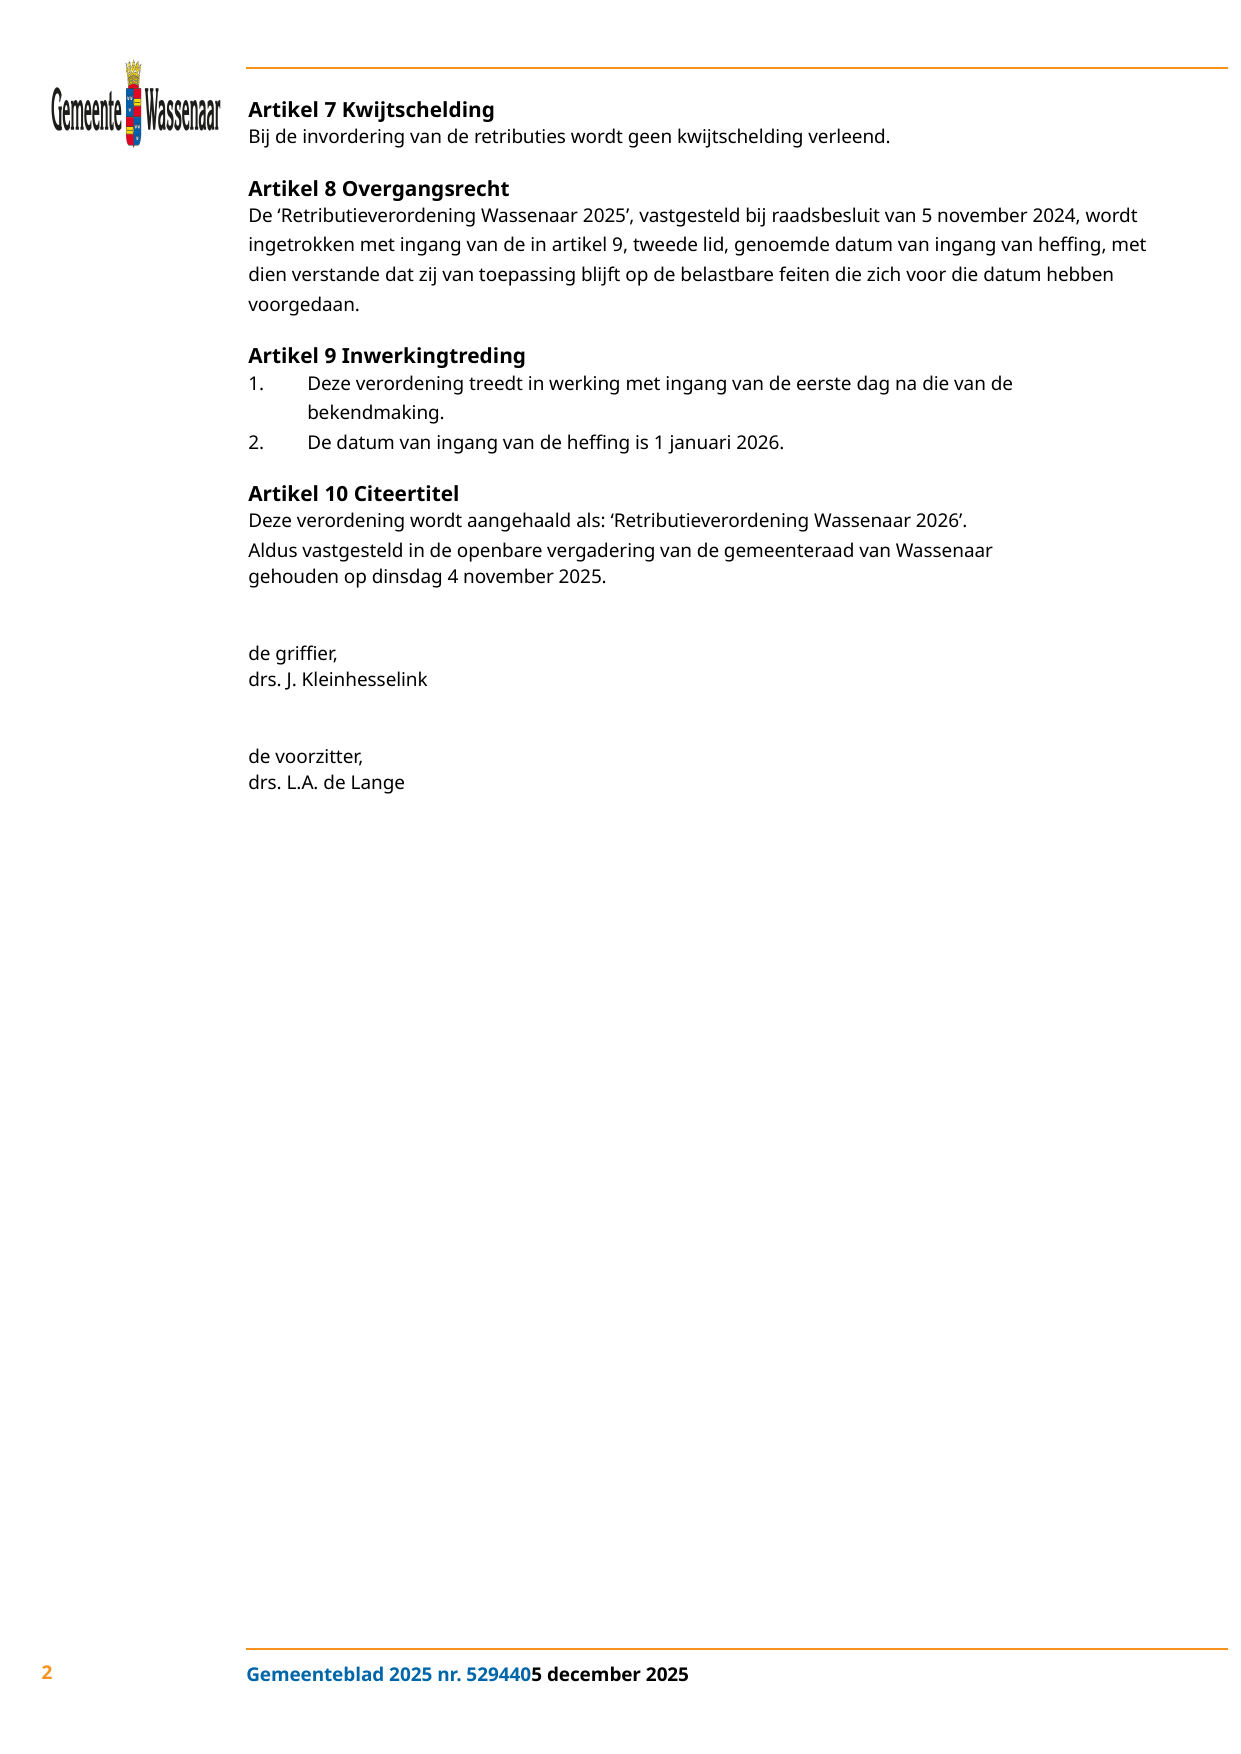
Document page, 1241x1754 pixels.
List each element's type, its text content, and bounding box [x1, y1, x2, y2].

list De datum van ingang van de heffing is 1 januari 2026. [248, 429, 1152, 454]
text De ‘Retributieverordening Wassenaar 2025’, vastgesteld bij raadsbesluit van 5 november 2024, wordt ingetrokken met ingang van de in artikel 9, tweede lid, genoemde datum van ingang van heffing, met dien verstande dat zij van toepassing blijft op de belastbare feiten die zich voor die datum hebben voorgedaan. [248, 202, 1152, 317]
text gehouden op dinsdag 4 november 2025. [248, 563, 1152, 589]
text drs. L.A. de Lange [248, 769, 1152, 794]
text Aldus vastgesteld in de openbare vergadering van de gemeenteraad van Wassenaar [248, 537, 1152, 563]
text de griffier, [248, 640, 1152, 666]
text drs. J. Kleinhesselink [248, 666, 1152, 692]
list Deze verordening treedt in werking met ingang van de eerste dag na die van de bekendmaking. [248, 370, 1152, 425]
text Deze verordening wordt aangehaald als: ‘Retributieverordening Wassenaar 2026’. [248, 508, 1152, 533]
text Bij de invordering van de retributies wordt geen kwijtschelding verleend. [248, 123, 1152, 149]
text de voorzitter, [248, 743, 1152, 769]
picture [41, 47, 231, 172]
text Artikel 8 Overgangsrecht [248, 174, 1152, 202]
text Artikel 7 Kwijtschelding [248, 95, 1152, 123]
text Artikel 9 Inwerkingtreding [248, 341, 1152, 370]
text Artikel 10 Citeertitel [248, 479, 1152, 508]
